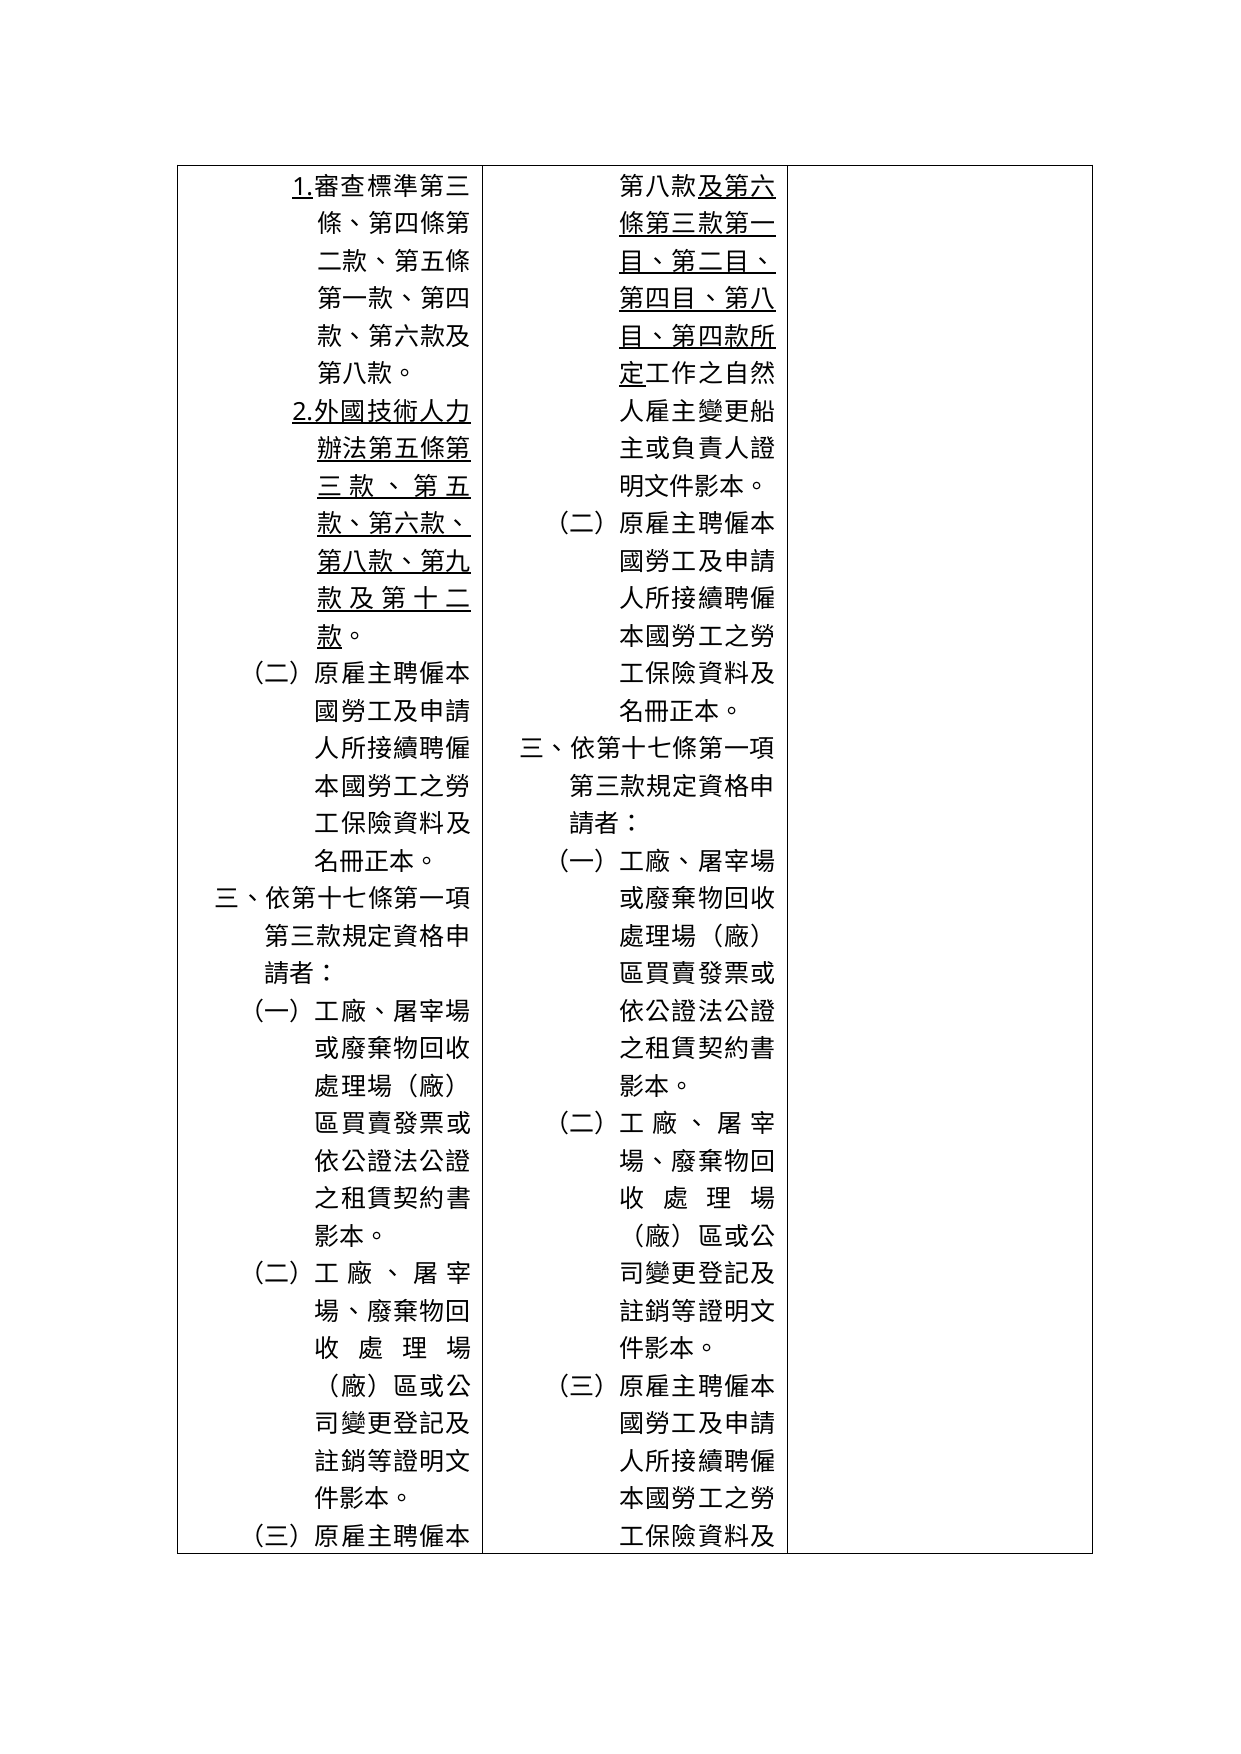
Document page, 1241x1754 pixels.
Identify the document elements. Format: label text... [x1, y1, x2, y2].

table_cell [788, 166, 1092, 1553]
table_cell 第二十二條 雇主依第十七條第一項規定申請接續聘僱外國人，應檢附下列文件： 申請書。 事由證明文件。 依第二十條規定，經當地主管機關核發受理通報之證明文件。 其他如附表二之文件。 前項第二款事由證明如下： 一、依第十七條第一項第一款規定資格申請者： 原雇主死亡、移民或其他無法繼續聘僱外國人相關證明文件。 申請人及被看護者或受照顧人之戶口名簿影本。 二、依第十七條第一項第二款規定資格申請者： 下列規定工作之自然人雇主變更船主或負責人證明文件影本： 1.審查標準第三條、第四條第二款、第五條第一款、第四款、第六款及第八款。 2.外國技術人力辦法第五條第三款、第五款、第六款、第八款、第九款及第十二款。 原雇主聘僱本國勞工及申請人所接續聘僱本國勞工之勞工保險資料及名冊正本。 三、依第十七條第一項第三款規定資格申請者： 工廠、屠宰場或廢棄物回收處理場（廠）區買賣發票或依公證法公證之租賃契約書影本。 工廠、屠宰場、廢棄物回收處理場（廠）區或公司變更登記及註銷等證明文件影本。 原雇主聘僱本國勞工及申請人所接續聘僱本國勞工之勞工保險資料及名冊影本。 四、依第十七條第一項第四款規定資格申請者： 原雇主關廠歇業證明文件影本。 申請人公司登記證明文件影本。 申請人承接原工程之工程契約書影本。 五、依第十七條第一項第五款規定資格申請者：雙方合意接續聘僱之證明文件。 六、依第十七條第一項第六款規定資格申請者： 第二條第一項第二款證明文件之一。 三方合意接續聘僱之證明文件。 依第十七條第二項資格申請資料異動，應檢附下列文件： 申請書。 事由證明文件。 負責人之身分證明文件、申請人及原雇主公司登記證明、有限合夥登記證明、商業登記證明。 依第十七條第三項資格申請資料異動，應檢附下列文件： 申請書。 事業單位依法變更登記相關證明文件。 負責人身分證明文件。 [178, 166, 482, 1553]
table_cell 第二十二條 雇主依第十七條第一項規定申請接續聘僱外國人，應檢附下列文件： 申請書。 事由證明文件。 依第二十條規定，經當地主管機關核發受理通報之證明文件。 其他如附表二之文件。 前項第二款事由證明如下： 一、依第十七條第一項第一款規定資格申請者： 原雇主死亡、移民或其他無法繼續聘僱外國人相關證明文件。 申請人及被看護者或受照顧人之戶口名簿影本。 二、依第十七條第一項第二款規定資格申請者： 審查標準第三條、第四條第二款、第五條第一款、第四款、第六款、第八款及第六條第三款第一目、第二目、第四目、第八目、第四款所定工作之自然人雇主變更船主或負責人證明文件影本。 原雇主聘僱本國勞工及申請人所接續聘僱本國勞工之勞工保險資料及名冊正本。 三、依第十七條第一項第三款規定資格申請者： 工廠、屠宰場或廢棄物回收處理場（廠）區買賣發票或依公證法公證之租賃契約書影本。 工廠、屠宰場、廢棄物回收處理場（廠）區或公司變更登記及註銷等證明文件影本。 原雇主聘僱本國勞工及申請人所接續聘僱本國勞工之勞工保險資料及名冊影本。 四、依第十七條第一項第四款規定資格申請者： 原雇主關廠歇業證明文件影本。 申請人公司登記證明文件影本。 申請人承接原工程之工程契約書影本。 五、依第十七條第一項第五款規定資格申請者：雙方合意接續聘僱之證明文件。 六、依第十七條第一項第六款規定資格申請者： 第二條第一項第二款證明文件之一。 三方合意接續聘僱之證明文件。 依第十七條第二項資格申請資料異動，應檢附下列文件： 申請書。 事由證明文件。 負責人之身分證明文件、申請人及原雇主公司登記證明、有限合夥登記證明、商業登記證明。 依第十七條第三項資格申請資料異動，應檢附下列文件： 申請書。 事業單位依法變更登記相關證明文件。 負責人身分證明文件。 [483, 166, 787, 1553]
